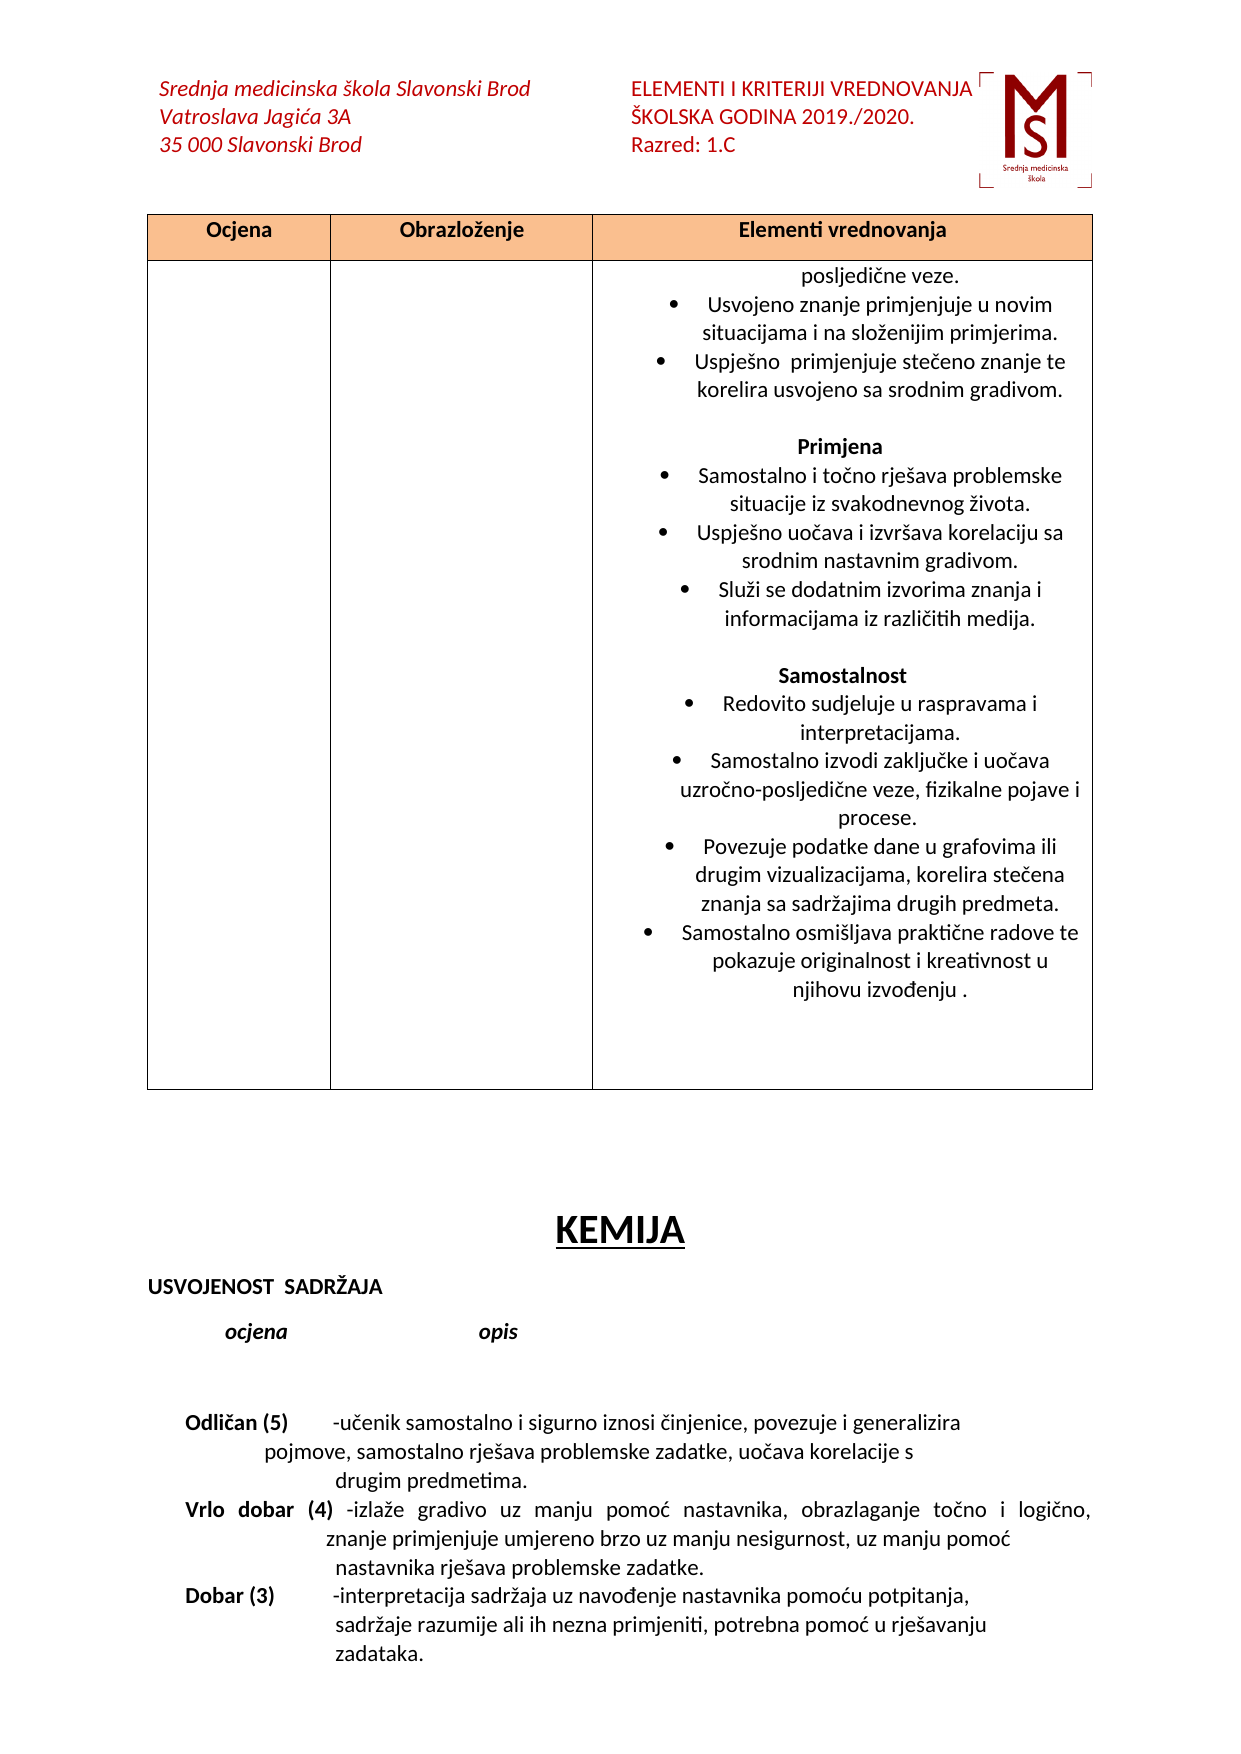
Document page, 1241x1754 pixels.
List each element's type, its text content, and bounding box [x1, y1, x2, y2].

table_header Elementi vrednovanja [593, 215, 1092, 260]
text Vrlo dobar (4) -izlaže gradivo uz manju pomoć nastavnika, obrazlaganje točno i logično, znanje primjenjuje umjereno brzo uz manju nesigurnost, uz manju pomoć [185, 1495, 1093, 1552]
text Dobar (3) -interpretacija sadržaja uz navođenje nastavnika pomoću potpitanja, [185, 1582, 1093, 1610]
text KEMIJA [148, 1203, 1093, 1254]
text zadataka. [335, 1639, 1093, 1667]
text USVOJENOST SADRŽAJA [148, 1272, 1093, 1300]
text sadržaje razumije ali ih nezna primjeniti, potrebna pomoć u rješavanju [335, 1611, 1093, 1638]
text ocjena opis [148, 1317, 1093, 1346]
table_header Obrazloženje [331, 215, 592, 260]
table_cell Temeljno znanje i razumijevanje Potpuno samostalno interpretira fizikalne pojave i zakone, obrazlaže uzročno – posljedične veze. Usvojeno znanje primjenjuje u novim situacijama i na složenijim primjerima. Uspješno primjenjuje stečeno znanje te korelira usvojeno sa srodnim gradivom. Primjena Samostalno i točno rješava problemske situacije iz svakodnevnog života. Uspješno uočava i izvršava korelaciju sa srodnim nastavnim gradivom. Služi se dodatnim izvorima znanja i informacijama iz različitih medija. Samostalnost Redovito sudjeluje u raspravama i interpretacijama. Samostalno izvodi zaključke i uočava uzročno-posljedične veze, fizikalne pojave i procese. Povezuje podatke dane u grafovima ili drugim vizualizacijama, korelira stečena znanja sa sadržajima drugih predmeta. Samostalno osmišljava praktične radove te pokazuje originalnost i kreativnost u njihovu izvođenju . [593, 261, 1092, 1089]
table_cell [148, 261, 330, 1089]
table_header Ocjena [148, 215, 330, 260]
text Odličan (5) -učenik samostalno i sigurno iznosi činjenice, povezuje i generalizira pojmove, samostalno rješava problemske zadatke, uočava korelacije s [185, 1408, 1093, 1465]
table_cell [331, 261, 592, 1089]
text drugim predmetima. [335, 1466, 1093, 1494]
text nastavnika rješava problemske zadatke. [335, 1553, 1093, 1581]
